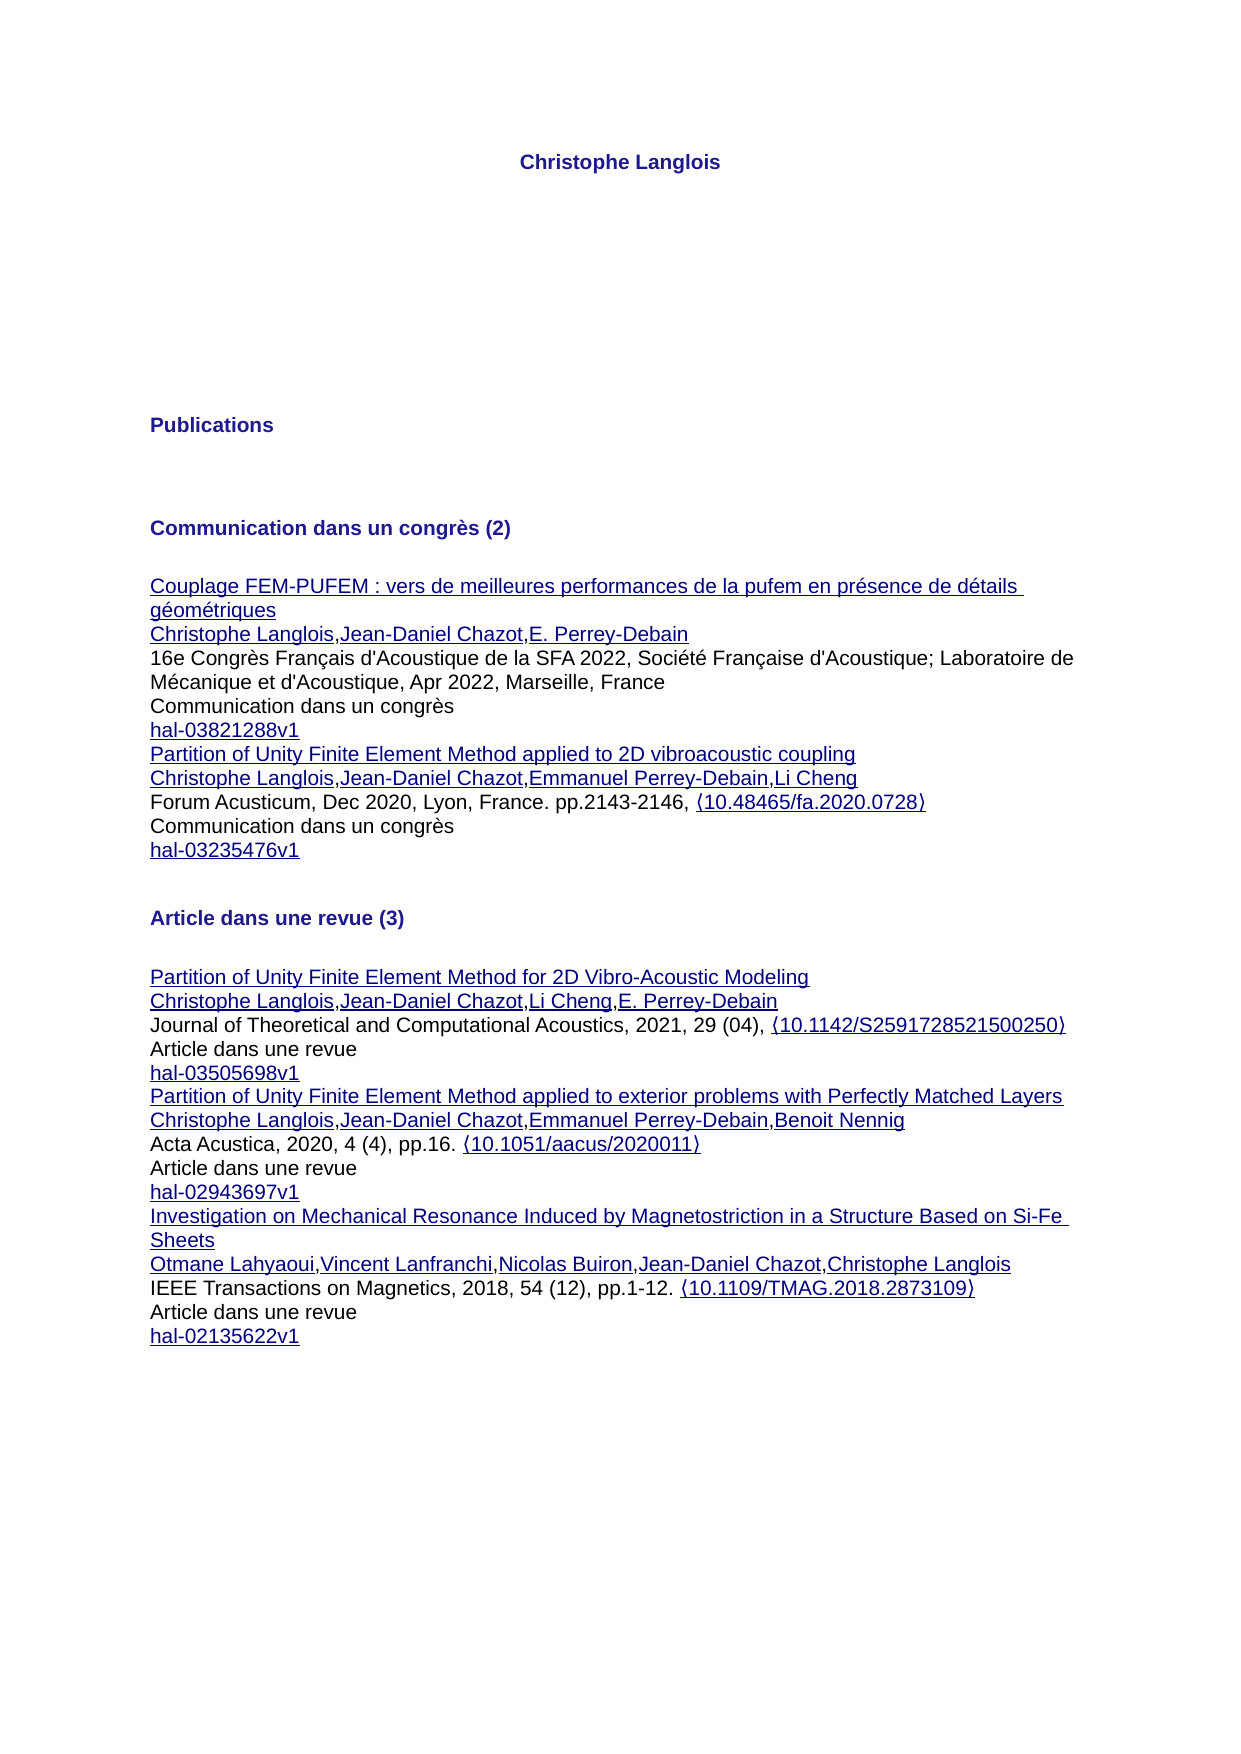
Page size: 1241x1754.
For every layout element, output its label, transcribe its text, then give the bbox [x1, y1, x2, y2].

subtitle Christophe Langlois [150, 150, 1090, 174]
table_cell Partition of Unity Finite Element Method applied to 2D vibroacoustic coupling Christophe Langlois,Jean-Daniel Chazot,Emmanuel Perrey-Debain,Li Cheng Forum Acusticum, Dec 2020, Lyon, France. pp.2143-2146, ⟨10.48465/fa.2020.0728⟩ Communication dans un congrès hal-03235476v1 [150, 742, 1090, 861]
table_cell Investigation on Mechanical Resonance Induced by Magnetostriction in a Structure Based on Si-Fe Sheets Otmane Lahyaoui,Vincent Lanfranchi,Nicolas Buiron,Jean-Daniel Chazot,Christophe Langlois IEEE Transactions on Magnetics, 2018, 54 (12), pp.1-12. ⟨10.1109/TMAG.2018.2873109⟩ Article dans une revue hal-02135622v1 [150, 1204, 1090, 1348]
subtitle Article dans une revue (3) [150, 906, 1090, 930]
subtitle Communication dans un congrès (2) [150, 516, 1090, 539]
table_header Couplage FEM-PUFEM : vers de meilleures performances de la pufem en présence de détails géométriques Christophe Langlois,Jean-Daniel Chazot,E. Perrey-Debain 16e Congrès Français d'Acoustique de la SFA 2022, Société Française d'Acoustique; Laboratoire de Mécanique et d'Acoustique, Apr 2022, Marseille, France Communication dans un congrès hal-03821288v1 [150, 574, 1090, 742]
table_cell Partition of Unity Finite Element Method applied to exterior problems with Perfectly Matched Layers Christophe Langlois,Jean-Daniel Chazot,Emmanuel Perrey-Debain,Benoit Nennig Acta Acustica, 2020, 4 (4), pp.16. ⟨10.1051/aacus/2020011⟩ Article dans une revue hal-02943697v1 [150, 1084, 1090, 1204]
subtitle Publications [150, 412, 1090, 436]
table_header Partition of Unity Finite Element Method for 2D Vibro-Acoustic Modeling Christophe Langlois,Jean-Daniel Chazot,Li Cheng,E. Perrey-Debain Journal of Theoretical and Computational Acoustics, 2021, 29 (04), ⟨10.1142/S2591728521500250⟩ Article dans une revue hal-03505698v1 [150, 965, 1090, 1084]
